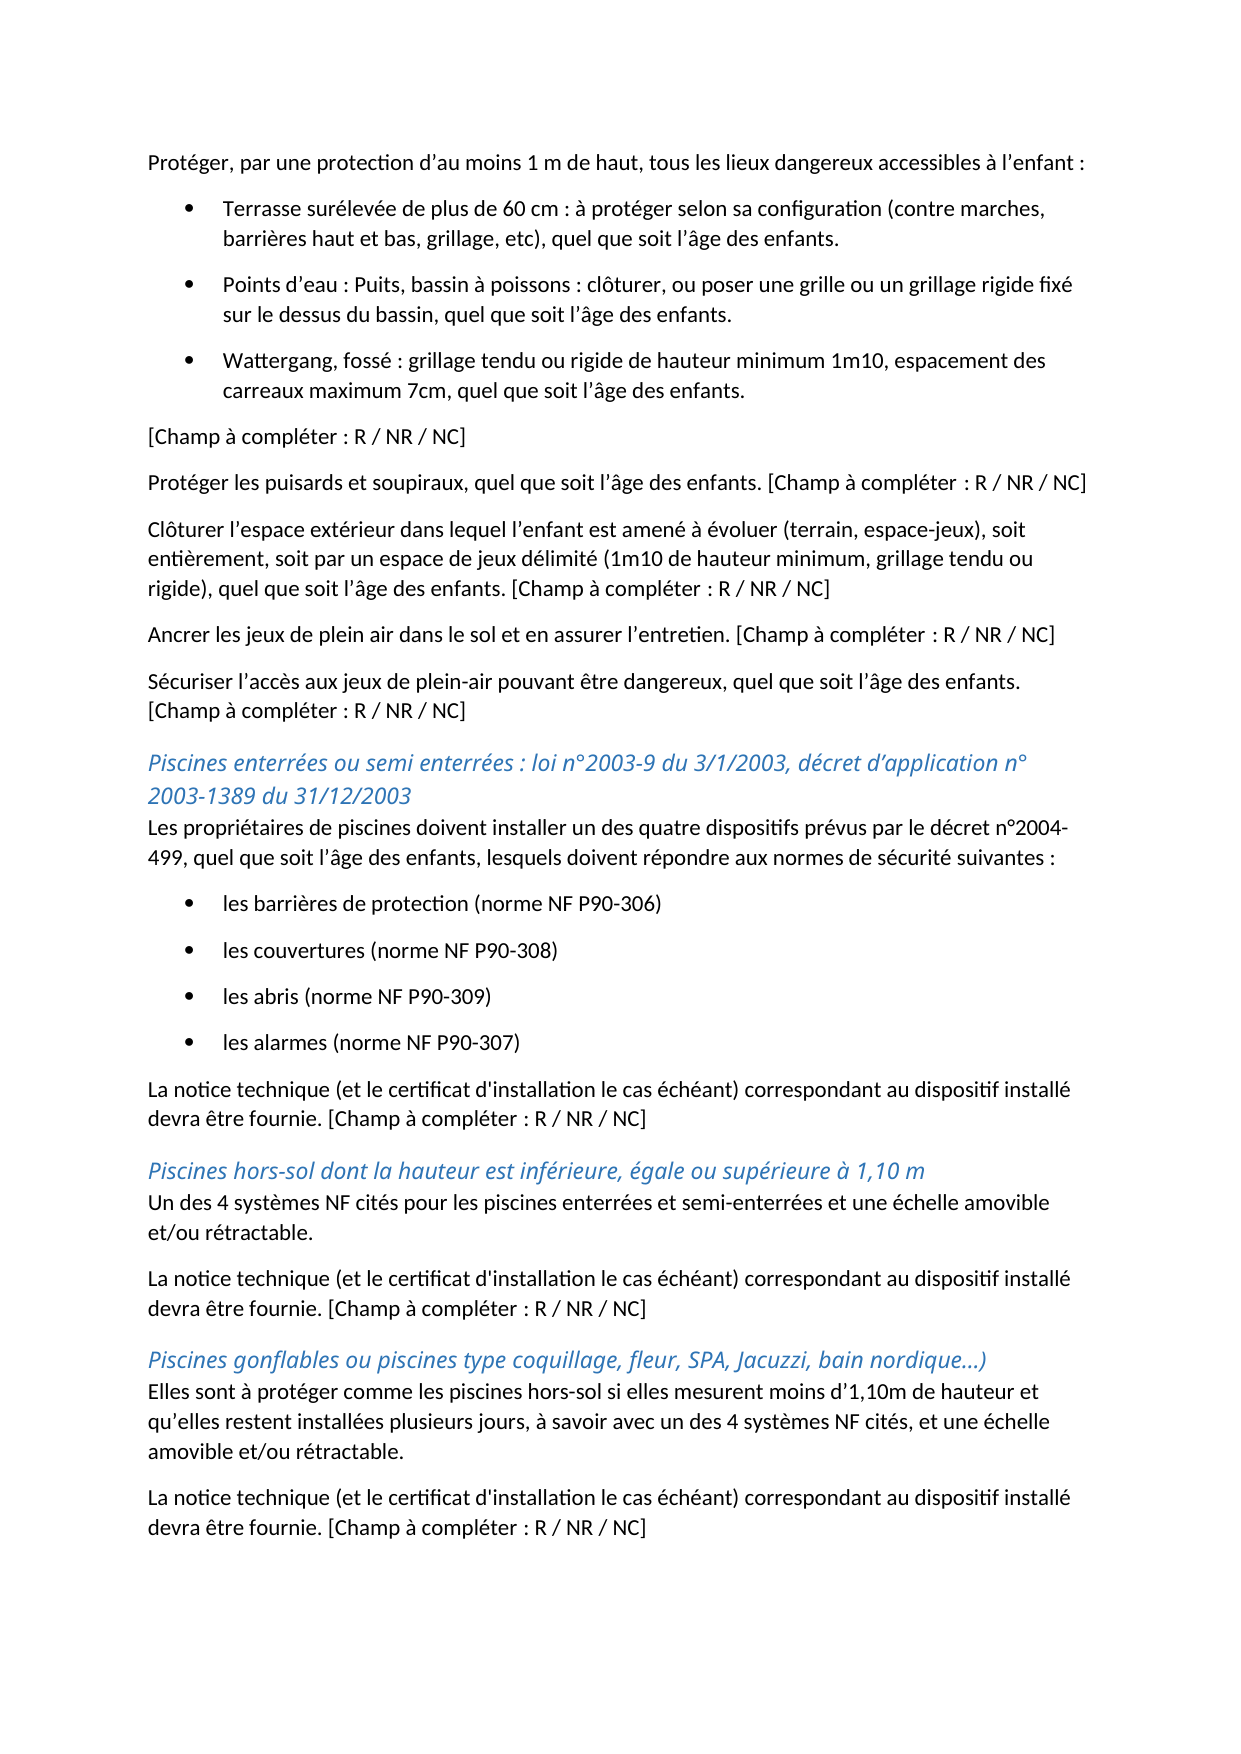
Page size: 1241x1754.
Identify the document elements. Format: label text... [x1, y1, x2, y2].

list les abris (norme NF P90-309) [185, 982, 1093, 1010]
text Les propriétaires de piscines doivent installer un des quatre dispositifs prévus par le décret n°2004-499, quel que soit l’âge des enfants, lesquels doivent répondre aux normes de sécurité suivantes : [148, 813, 1093, 871]
text Elles sont à protéger comme les piscines hors-sol si elles mesurent moins d’1,10m de hauteur et qu’elles restent installées plusieurs jours, à savoir avec un des 4 systèmes NF cités, et une échelle amovible et/ou rétractable. [148, 1377, 1093, 1465]
list les barrières de protection (norme NF P90-306) [185, 889, 1093, 917]
text La notice technique (et le certificat d'installation le cas échéant) correspondant au dispositif installé devra être fournie. [Champ à compléter : R / NR / NC] [148, 1264, 1093, 1322]
text Clôturer l’espace extérieur dans lequel l’enfant est amené à évoluer (terrain, espace-jeux), soit entièrement, soit par un espace de jeux délimité (1m10 de hauteur minimum, grillage tendu ou rigide), quel que soit l’âge des enfants. [Champ à compléter : R / NR / NC] [148, 515, 1093, 602]
text Protéger les puisards et soupiraux, quel que soit l’âge des enfants. [Champ à compléter : R / NR / NC] [148, 468, 1093, 496]
text La notice technique (et le certificat d'installation le cas échéant) correspondant au dispositif installé devra être fournie. [Champ à compléter : R / NR / NC] [148, 1483, 1093, 1541]
text Protéger, par une protection d’au moins 1 m de haut, tous les lieux dangereux accessibles à l’enfant : [148, 148, 1093, 176]
list Wattergang, fossé : grillage tendu ou rigide de hauteur minimum 1m10, espacement des carreaux maximum 7cm, quel que soit l’âge des enfants. [185, 346, 1093, 404]
text La notice technique (et le certificat d'installation le cas échéant) correspondant au dispositif installé devra être fournie. [Champ à compléter : R / NR / NC] [148, 1075, 1093, 1132]
text [Champ à compléter : R / NR / NC] [148, 422, 1093, 450]
list Points d’eau : Puits, bassin à poissons : clôturer, ou poser une grille ou un grillage rigide fixé sur le dessus du bassin, quel que soit l’âge des enfants. [185, 270, 1093, 328]
text Un des 4 systèmes NF cités pour les piscines enterrées et semi-enterrées et une échelle amovible et/ou rétractable. [148, 1188, 1093, 1246]
list les alarmes (norme NF P90-307) [185, 1028, 1093, 1056]
text Ancrer les jeux de plein air dans le sol et en assurer l’entretien. [Champ à compléter : R / NR / NC] [148, 621, 1093, 648]
list Terrasse surélevée de plus de 60 cm : à protéger selon sa configuration (contre marches, barrières haut et bas, grillage, etc), quel que soit l’âge des enfants. [185, 194, 1093, 252]
list les couvertures (norme NF P90-308) [185, 936, 1093, 964]
subtitle Piscines hors-sol dont la hauteur est inférieure, égale ou supérieure à 1,10 m [148, 1155, 1093, 1186]
subtitle Piscines gonflables ou piscines type coquillage, fleur, SPA, Jacuzzi, bain nordique…) [148, 1344, 1093, 1376]
text Sécuriser l’accès aux jeux de plein-air pouvant être dangereux, quel que soit l’âge des enfants. [Champ à compléter : R / NR / NC] [148, 667, 1093, 724]
subtitle Piscines enterrées ou semi enterrées : loi n°2003-9 du 3/1/2003, décret d’application n° 2003-1389 du 31/12/2003 [148, 747, 1093, 811]
